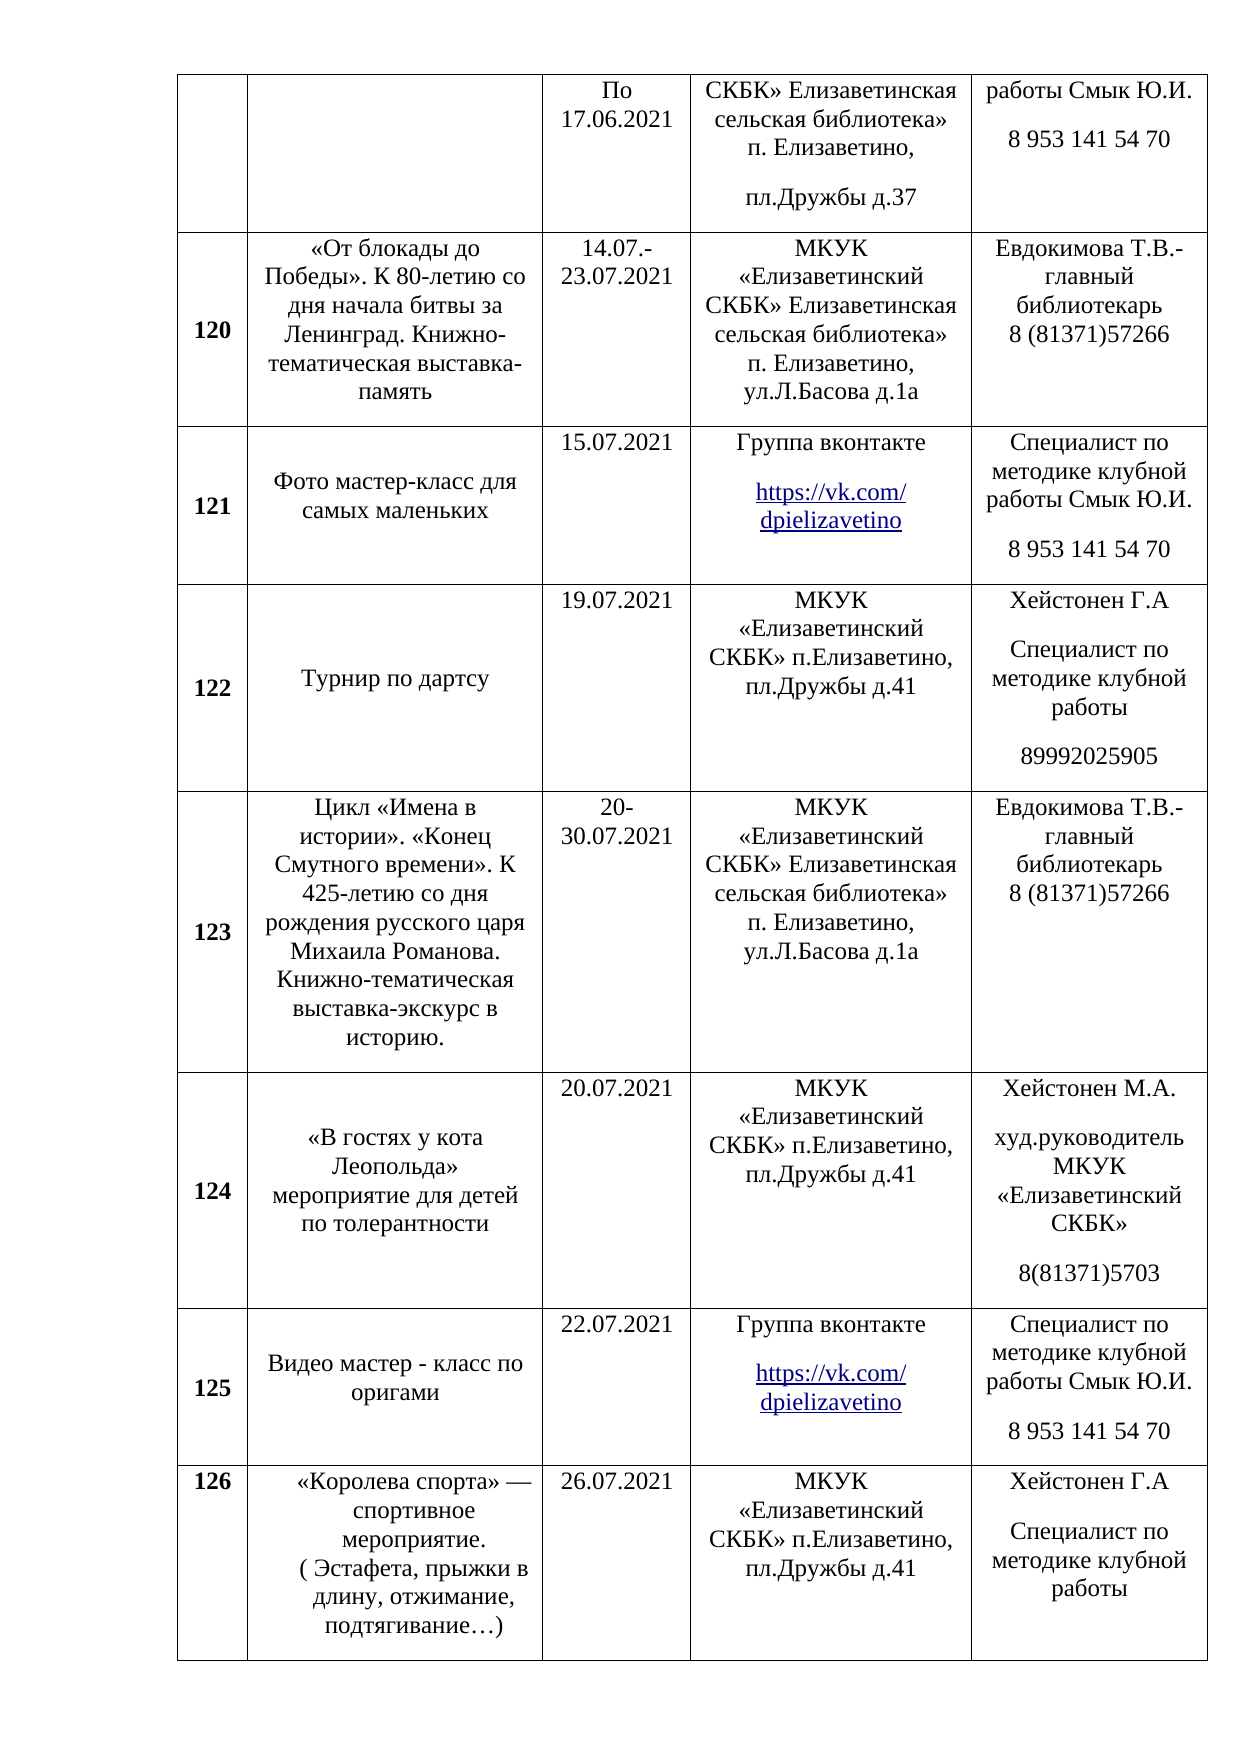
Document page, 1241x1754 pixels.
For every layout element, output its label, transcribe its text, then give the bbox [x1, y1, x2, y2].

table_cell 14.07.-23.07.2021 [543, 233, 690, 426]
table_cell Цикл «Имена в истории». «Конец Смутного времени». К 425-летию со дня рождения русского царя Михаила Романова. Книжно-тематическая выставка-экскурс в историю. [248, 792, 542, 1072]
table_cell Хейстонен Г.А Специалист по методике клубной работы [972, 1466, 1207, 1660]
table_cell «От блокады до Победы». К 80-летию со дня начала битвы за Ленинград. Книжно-тематическая выставка-память [248, 233, 542, 426]
table_cell Специалист по методике клубной работы Смык Ю.И. 8 953 141 54 70 [972, 1309, 1207, 1465]
table_cell Специалист по методике клубной работы Смык Ю.И. 8 953 141 54 70 [972, 427, 1207, 584]
table_cell 22.07.2021 [543, 1309, 690, 1465]
table_cell 20-30.07.2021 [543, 792, 690, 1072]
table_cell 123 [178, 792, 247, 1072]
table_cell Хейстонен М.А. худ.руководитель МКУК «Елизаветинский СКБК» 8(81371)5703 [972, 1073, 1207, 1308]
table_cell [178, 75, 247, 232]
table_cell 124 [178, 1073, 247, 1308]
table_cell МКУК «Елизаветинский СКБК» Елизаветинская сельская библиотека» п. Елизаветино, ул.Л.Басова д.1а [691, 233, 971, 426]
table_cell Группа вконтакте https://vk.com/dpielizavetino [691, 1309, 971, 1465]
table_cell работы Смык Ю.И. 8 953 141 54 70 [972, 75, 1207, 232]
table_cell МКУК «Елизаветинский СКБК» п.Елизаветино, пл.Дружбы д.41 [691, 1466, 971, 1660]
table_cell 19.07.2021 [543, 585, 690, 791]
table_cell Евдокимова Т.В.-главный библиотекарь 8 (81371)57266 [972, 792, 1207, 1072]
table_cell МКУК «Елизаветинский СКБК» Елизаветинская сельская библиотека» п. Елизаветино, ул.Л.Басова д.1а [691, 792, 971, 1072]
table_cell 120 [178, 233, 247, 426]
table_cell По 17.06.2021 [543, 75, 690, 232]
table_cell 125 [178, 1309, 247, 1465]
table_cell Турнир по дартсу [248, 585, 542, 791]
table_cell [248, 75, 542, 232]
table_cell 121 [178, 427, 247, 584]
table_cell 122 [178, 585, 247, 791]
table_cell Хейстонен Г.А Специалист по методике клубной работы 89992025905 [972, 585, 1207, 791]
table_cell «Королева спорта» — спортивное мероприятие.( Эстафета, прыжки в длину, отжимание, подтягивание…) [248, 1466, 542, 1660]
table_cell Фото мастер-класс для самых маленьких [248, 427, 542, 584]
table_cell 20.07.2021 [543, 1073, 690, 1308]
table_cell 126 [178, 1466, 247, 1660]
table_cell МКУК «Елизаветинский СКБК» п.Елизаветино, пл.Дружбы д.41 [691, 585, 971, 791]
table_cell 26.07.2021 [543, 1466, 690, 1660]
table_cell Видео мастер - класс по оригами [248, 1309, 542, 1465]
table_cell «В гостях у кота Леопольда» мероприятие для детей по толерантности [248, 1073, 542, 1308]
table_cell 15.07.2021 [543, 427, 690, 584]
table_cell Евдокимова Т.В.-главный библиотекарь 8 (81371)57266 [972, 233, 1207, 426]
table_cell СКБК» Елизаветинская сельская библиотека» п. Елизаветино, пл.Дружбы д.37 [691, 75, 971, 232]
table_cell Группа вконтакте https://vk.com/dpielizavetino [691, 427, 971, 584]
table_cell МКУК «Елизаветинский СКБК» п.Елизаветино, пл.Дружбы д.41 [691, 1073, 971, 1308]
